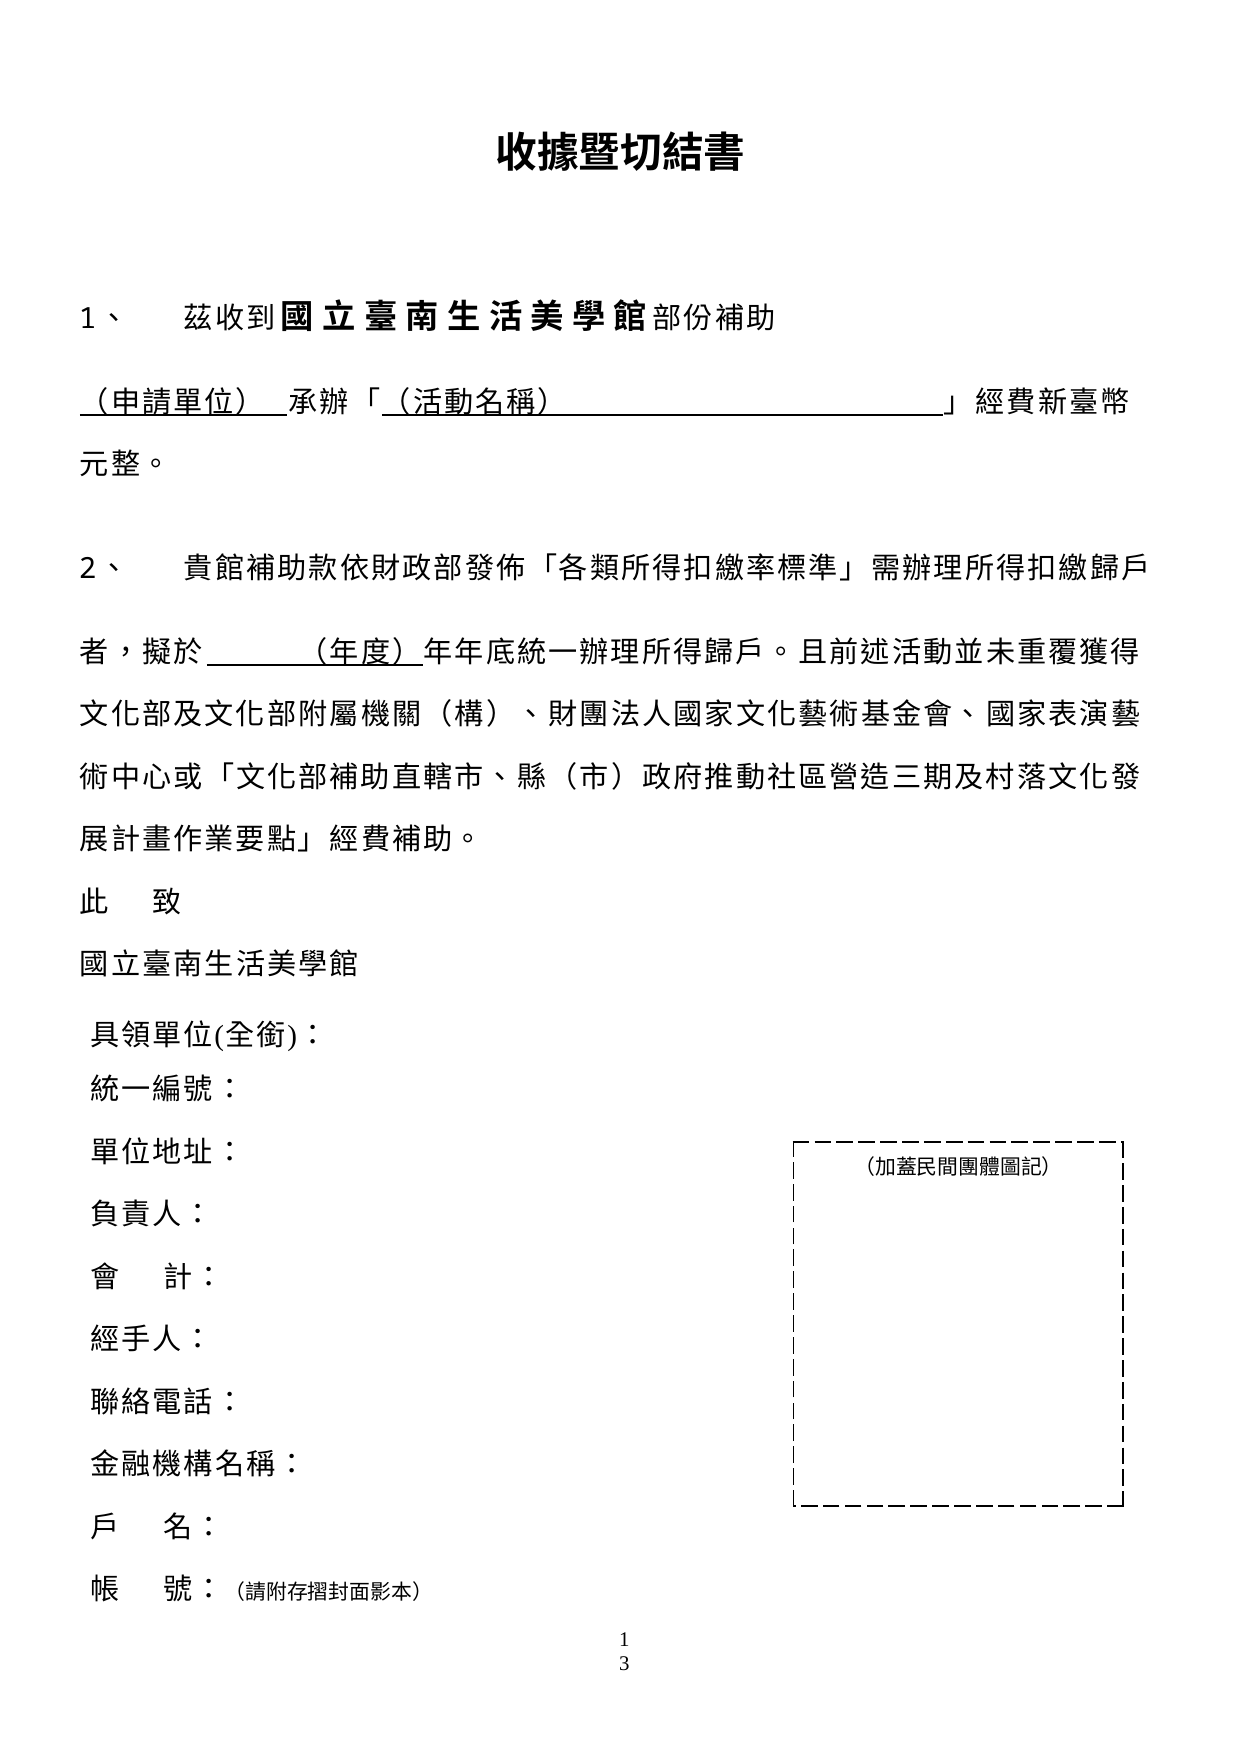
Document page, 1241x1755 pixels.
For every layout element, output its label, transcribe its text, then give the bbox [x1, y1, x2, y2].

text 統一編號： [78, 1045, 1162, 1108]
text 此 致 [78, 858, 1162, 920]
list 貴館補助款依財政部發佈「各類所得扣繳率標準」需辦理所得扣繳歸戶者，擬於 （年度）年年底統一辦理所得歸戶。且前述活動並未重覆獲得文化部及文化部附屬機關（構）、財團法人國家文化藝術基金會、國家表演藝術中心或「文化部補助直轄市、縣（市）政府推動社區營造三期及村落文化發展計畫作業要點」經費補助。 [13, 483, 1162, 858]
text 具領單位(全銜)： [78, 983, 1162, 1045]
text 單位地址： [78, 1108, 1162, 1507]
text 負責人： [78, 1170, 793, 1233]
text （加蓋民間團體圖記） [809, 1150, 1107, 1181]
list 茲收到國立臺南生活美學館部份補助 （申請單位） 承辦「（活動名稱） 」經費新臺幣 元整。 [13, 233, 1162, 483]
text [1124, 1420, 1162, 1483]
text [1124, 1358, 1162, 1420]
text 會 計： [78, 1233, 793, 1295]
text 戶 名： [78, 1483, 1162, 1545]
text [1124, 1295, 1162, 1358]
text 金融機構名稱： [78, 1420, 793, 1483]
text 聯絡電話： [78, 1358, 793, 1420]
text [1124, 1233, 1162, 1295]
text 經手人： [78, 1295, 793, 1358]
text 帳 號：（請附存摺封面影本） [78, 1545, 1162, 1608]
text 國立臺南生活美學館 [78, 920, 1162, 983]
text [1124, 1170, 1162, 1233]
text 收據暨切結書 [78, 108, 1162, 170]
